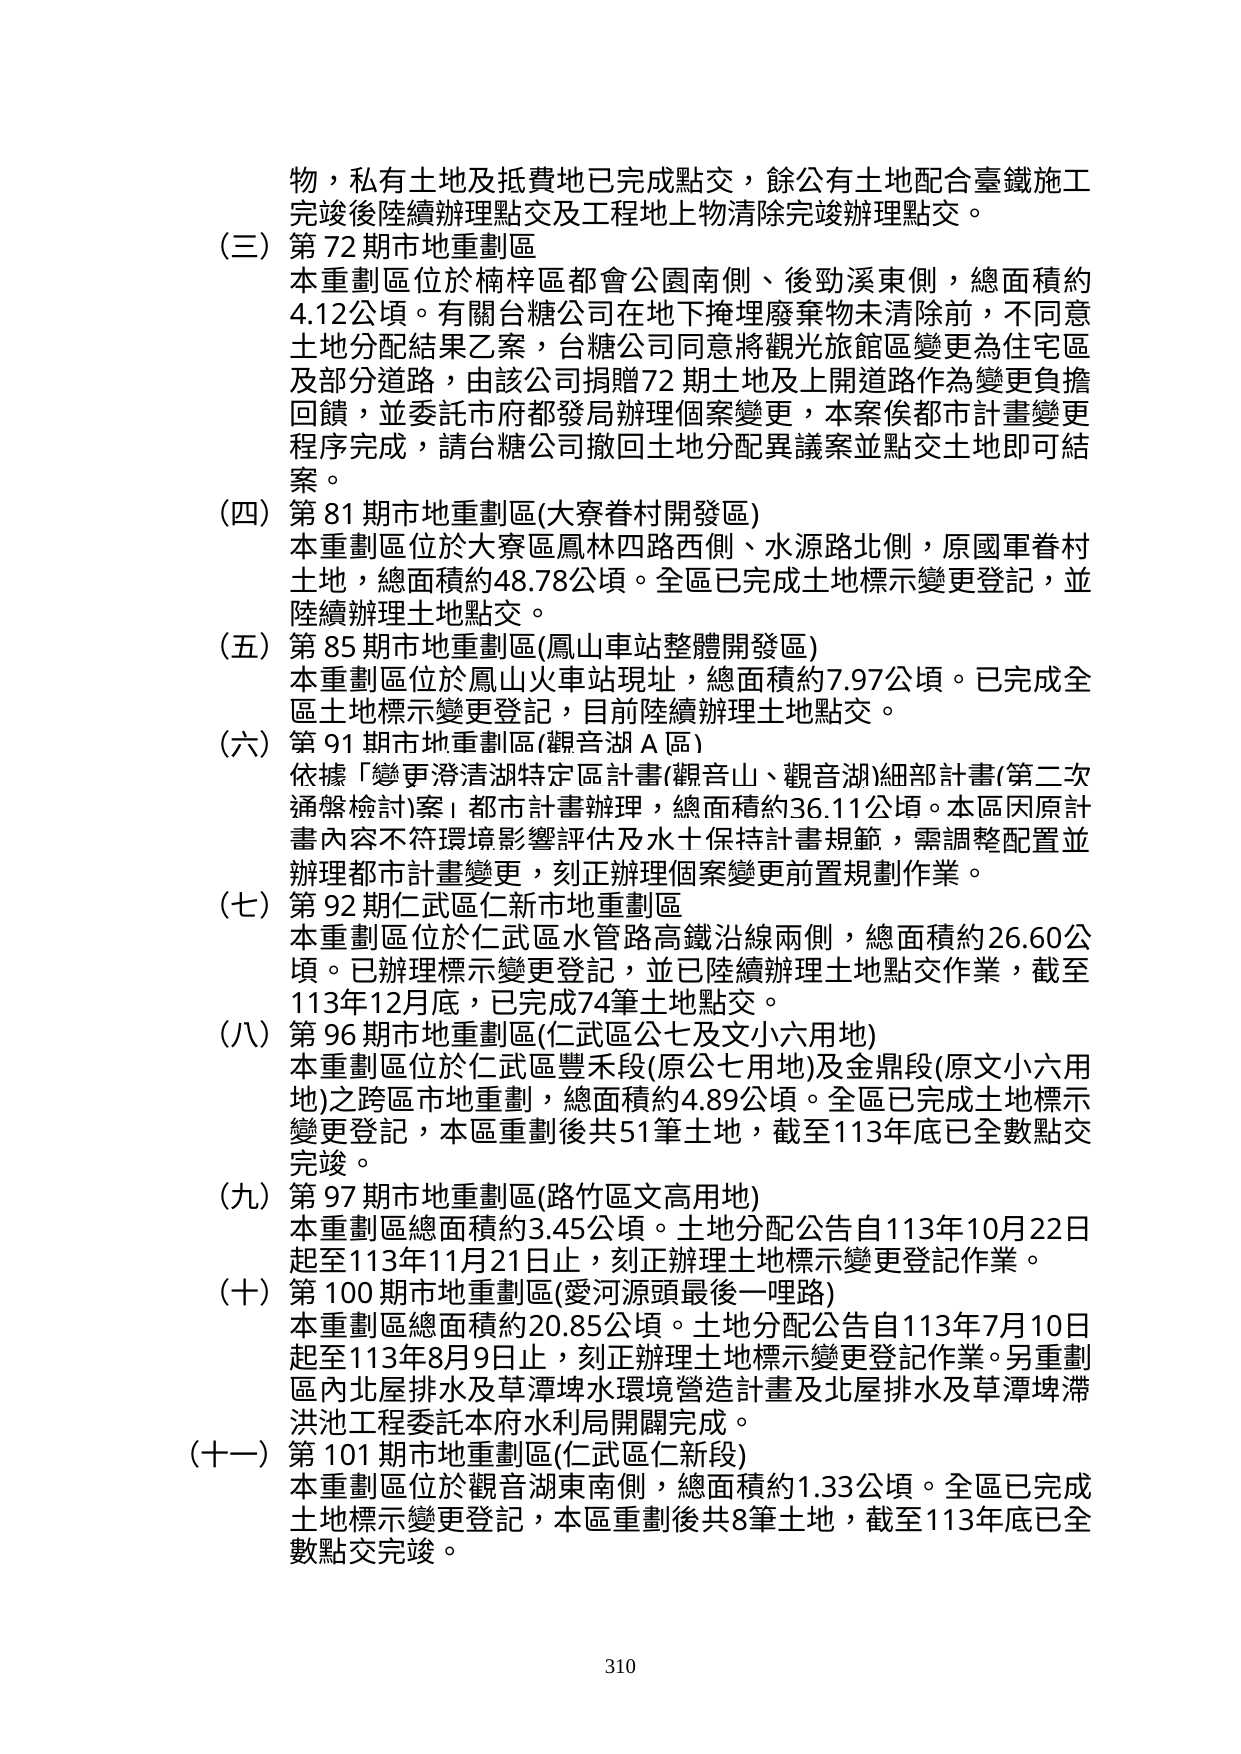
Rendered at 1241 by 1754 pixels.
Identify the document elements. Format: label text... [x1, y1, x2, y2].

text 本重劃區位於仁武區水管路高鐵沿線兩側，總面積約26.60公頃。已辦理標示變更登記，並已陸續辦理土地點交作業，截至113年12月底，已完成74筆土地點交。 [289, 923, 1092, 1020]
text （十一）第101期市地重劃區(仁武區仁新段) [148, 1439, 1092, 1472]
text 本重劃區位於觀音湖東南側，總面積約1.33公頃。全區已完成土地標示變更登記，本區重劃後共8筆土地，截至113年底已全數點交完竣。 [289, 1472, 1092, 1569]
text （八）第96期市地重劃區(仁武區公七及文小六用地) [195, 1020, 1092, 1052]
text 本重劃區位於鳳山火車站現址，總面積約7.97公頃。已完成全區土地標示變更登記，目前陸續辦理土地點交。 [289, 664, 1092, 729]
text 本重劃區位於大寮區鳳林四路西側、水源路北側，原國軍眷村土地，總面積約48.78公頃。全區已完成土地標示變更登記，並陸續辦理土地點交。 [289, 531, 1092, 631]
text （十）第100期市地重劃區(愛河源頭最後一哩路) [195, 1278, 1092, 1310]
text （三）第72期市地重劃區 [195, 231, 1092, 264]
text （五）第85期市地重劃區(鳳山車站整體開發區) [195, 631, 1092, 664]
text （七）第92期仁武區仁新市地重劃區 [195, 891, 1092, 923]
text 本重劃區位於仁武區豐禾段(原公七用地)及金鼎段(原文小六用地)之跨區市地重劃，總面積約4.89公頃。全區已完成土地標示變更登記，本區重劃後共51筆土地，截至113年底已全數點交完竣。 [289, 1052, 1092, 1181]
text 本重劃區位於楠梓區都會公園南側、後勁溪東側，總面積約4.12公頃。有關台糖公司在地下掩埋廢棄物未清除前，不同意土地分配結果乙案，台糖公司同意將觀光旅館區變更為住宅區及部分道路，由該公司捐贈72 期土地及上開道路作為變更負擔回饋，並委託市府都發局辦理個案變更，本案俟都市計畫變更程序完成，請台糖公司撤回土地分配異議案並點交土地即可結案。 [289, 264, 1092, 498]
text 本重劃區總面積約3.45公頃。土地分配公告自113年10月22日起至113年11月21日止，刻正辦理土地標示變更登記作業。 [289, 1213, 1092, 1278]
text 物，私有土地及抵費地已完成點交，餘公有土地配合臺鐵施工完竣後陸續辦理點交及工程地上物清除完竣辦理點交。 [289, 164, 1092, 231]
text 本重劃區總面積約20.85公頃。土地分配公告自113年7月10日起至113年8月9日止，刻正辦理土地標示變更登記作業。另重劃區內北屋排水及草潭埤水環境營造計畫及北屋排水及草潭埤滯洪池工程委託本府水利局開闢完成。 [289, 1310, 1092, 1439]
text （四）第81期市地重劃區(大寮眷村開發區) [195, 498, 1092, 531]
text （六）第91期市地重劃區(觀音湖A區) [195, 729, 1092, 761]
text 依據「變更澄清湖特定區計畫(觀音山、觀音湖)細部計畫(第二次通盤檢討)案」都市計畫辦理，總面積約36.11公頃。本區因原計畫內容不符環境影響評估及水土保持計畫規範，需調整配置並辦理都市計畫變更，刻正辦理個案變更前置規劃作業。 [289, 761, 1092, 891]
text （九）第97期市地重劃區(路竹區文高用地) [195, 1181, 1092, 1213]
